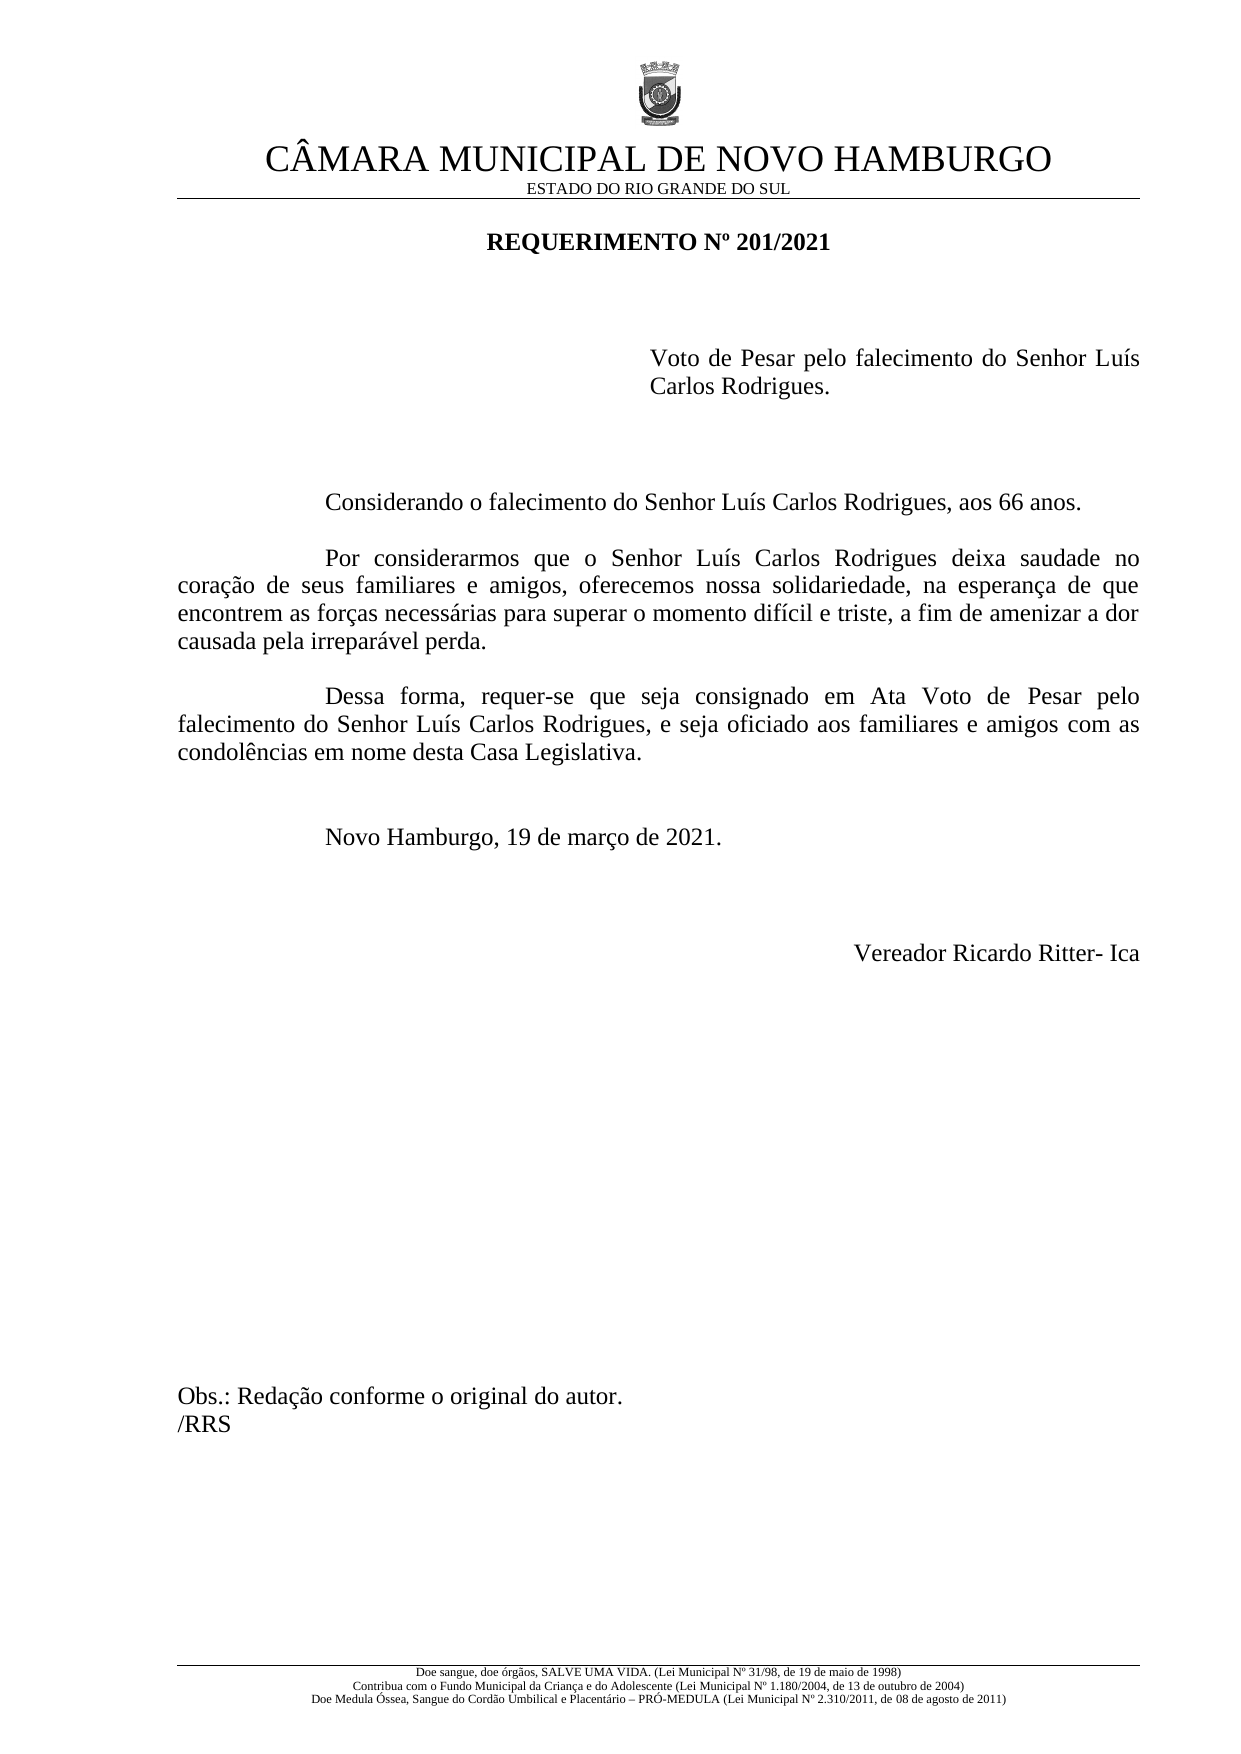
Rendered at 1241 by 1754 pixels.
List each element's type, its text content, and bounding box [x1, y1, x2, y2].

text Dessa forma, requer-se que seja consignado em Ata Voto de Pesar pelo falecimento do Senhor Luís Carlos Rodrigues, e seja oficiado aos familiares e amigos com as condolências em nome desta Casa Legislativa. [177, 682, 1140, 766]
text Obs.: Redação conforme o original do autor. [177, 1382, 1140, 1410]
text Voto de Pesar pelo falecimento do Senhor Luís Carlos Rodrigues. [649, 344, 1140, 400]
text REQUERIMENTO Nº 201/2021 [177, 228, 1140, 256]
text Considerando o falecimento do Senhor Luís Carlos Rodrigues, aos 66 anos. [177, 488, 1140, 516]
text /RRS [177, 1410, 1140, 1438]
text Por considerarmos que o Senhor Luís Carlos Rodrigues deixa saudade no coração de seus familiares e amigos, oferecemos nossa solidariedade, na esperança de que encontrem as forças necessárias para superar o momento difícil e triste, a fim de amenizar a dor causada pela irreparável perda. [177, 544, 1140, 655]
text Vereador Ricardo Ritter- Ica [649, 939, 1140, 967]
text Novo Hamburgo, 19 de março de 2021. [177, 823, 1140, 851]
